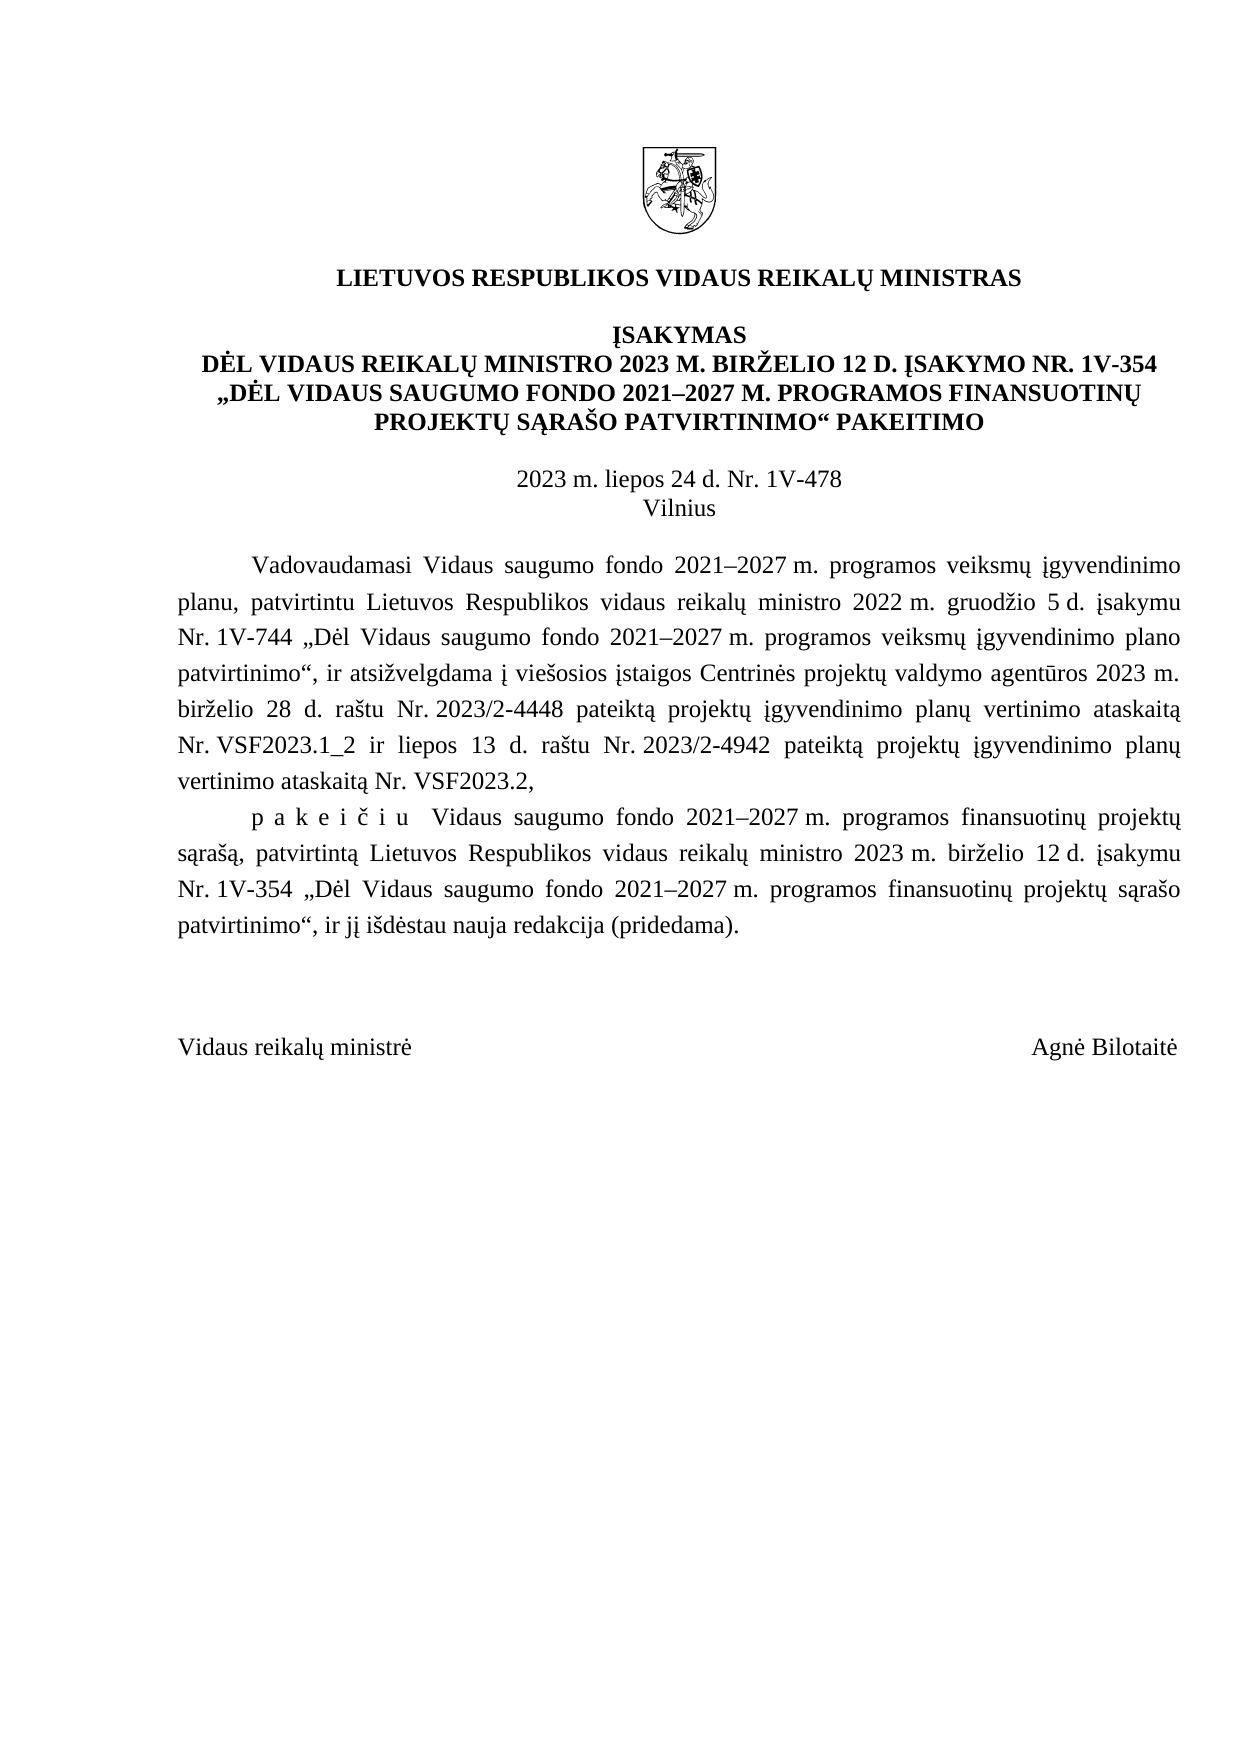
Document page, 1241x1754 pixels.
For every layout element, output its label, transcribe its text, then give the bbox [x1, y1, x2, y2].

text DĖL VIDAUS REIKALŲ MINISTRO 2023 M. BIRŽELIO 12 D. ĮSAKYMO NR. 1V-354 „DĖL VIDAUS SAUGUMO FONDO 2021–2027 M. PROGRAMOS FINANSUOTINŲ PROJEKTŲ SĄRAŠO PATVIRTINIMO“ PAKEITIMO [177, 349, 1181, 436]
text 2023 m. liepos 24 d. Nr. 1V-478 [177, 464, 1181, 493]
text pakeičiu Vidaus saugumo fondo 2021–2027 m. programos finansuotinų projektų sąrašą, patvirtintą Lietuvos Respublikos vidaus reikalų ministro 2023 m. birželio 12 d. įsakymu Nr. 1V-354 „Dėl Vidaus saugumo fondo 2021–2027 m. programos finansuotinų projektų sąrašo patvirtinimo“, ir jį išdėstau nauja redakcija (pridedama). [177, 802, 1181, 939]
text Vilnius [177, 493, 1181, 522]
text Vadovaudamasi Vidaus saugumo fondo 2021–2027 m. programos veiksmų įgyvendinimo planu, patvirtintu Lietuvos Respublikos vidaus reikalų ministro 2022 m. gruodžio 5 d. įsakymu Nr. 1V-744 „Dėl Vidaus saugumo fondo 2021–2027 m. programos veiksmų įgyvendinimo plano patvirtinimo“, ir atsižvelgdama į viešosios įstaigos Centrinės projektų valdymo agentūros 2023 m. birželio 28 d. raštu Nr. 2023/2-4448 pateiktą projektų įgyvendinimo planų vertinimo ataskaitą Nr. VSF2023.1_2 ir liepos 13 d. raštu Nr. 2023/2-4942 pateiktą projektų įgyvendinimo planų vertinimo ataskaitą Nr. VSF2023.2, [177, 551, 1181, 795]
text ĮSAKYMAS [177, 321, 1181, 349]
text LIETUVOS RESPUBLIKOS VIDAUS REIKALŲ MINISTRAS [177, 263, 1181, 292]
text Vidaus reikalų ministrė Agnė Bilotaitė [177, 1032, 1181, 1061]
